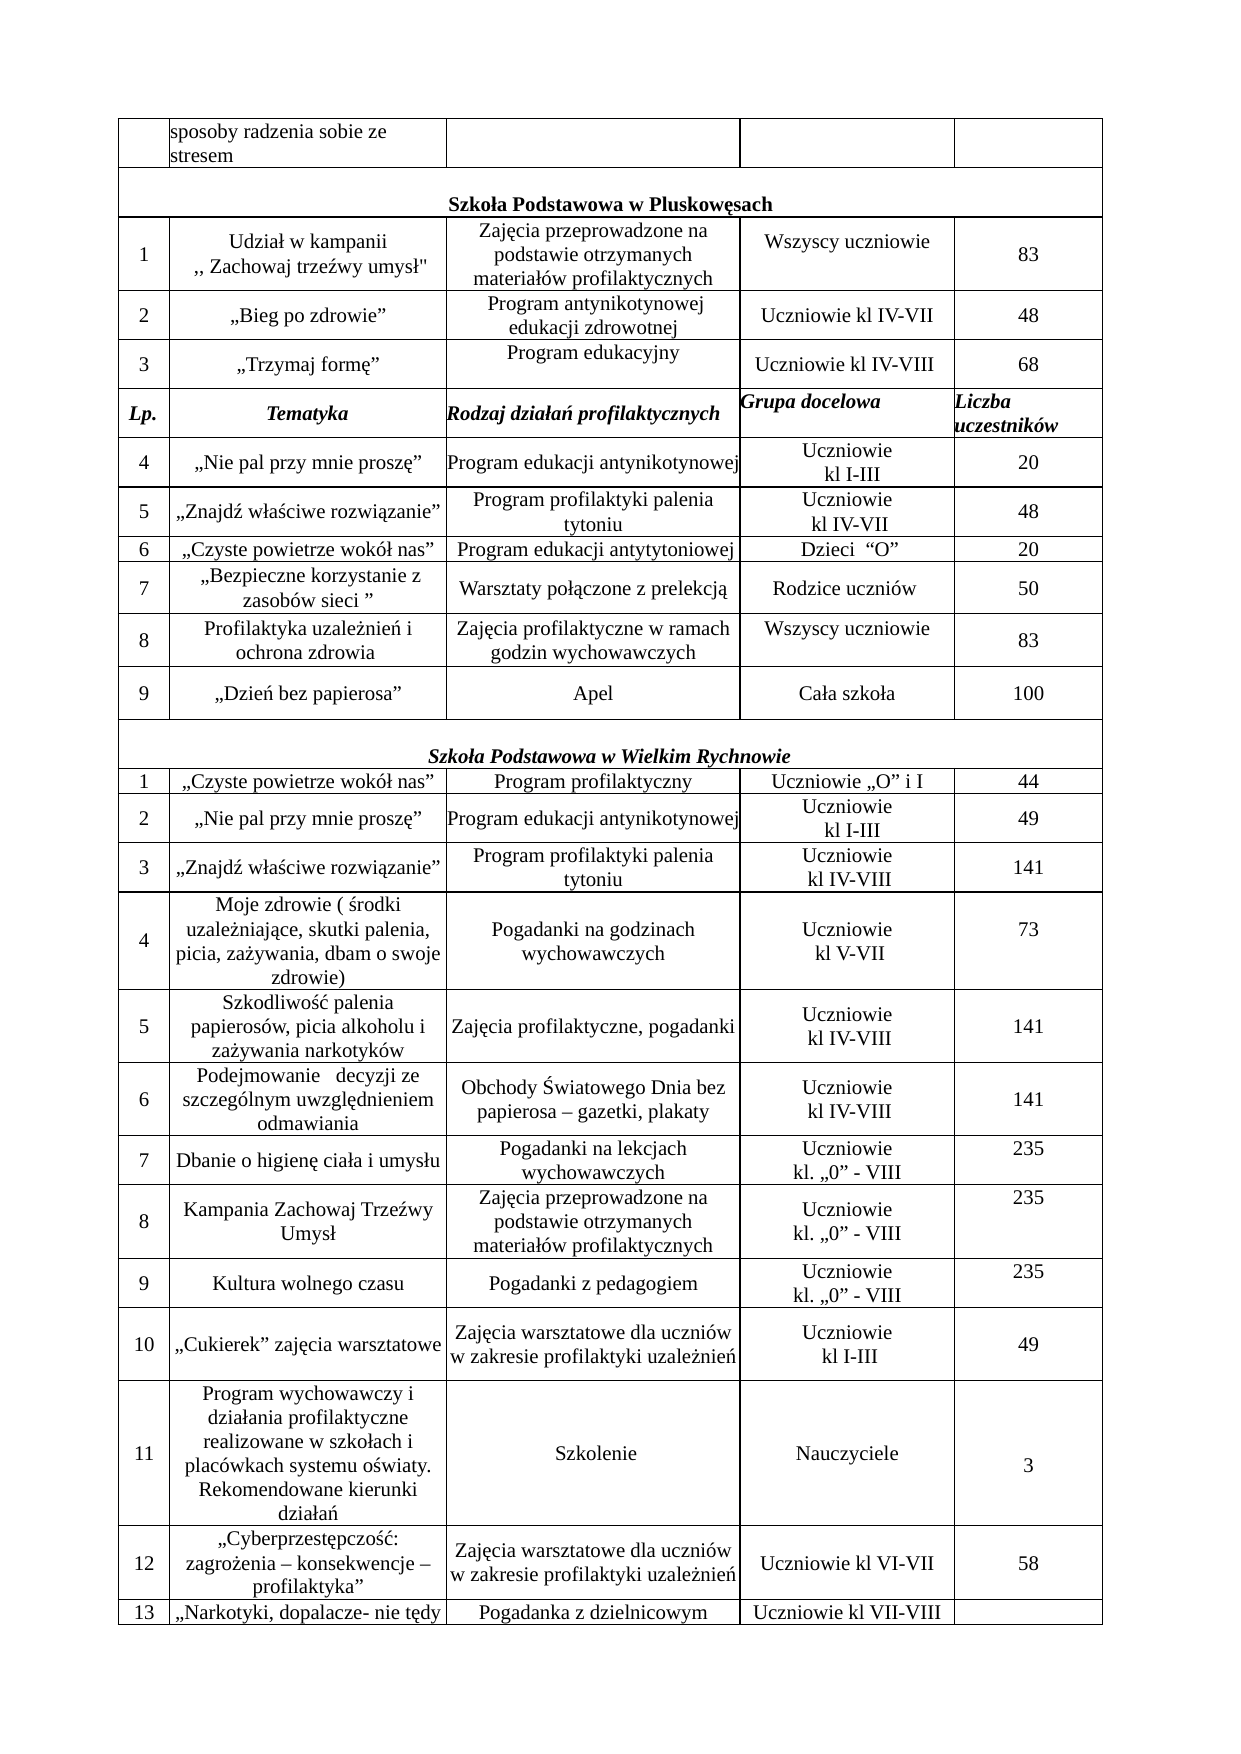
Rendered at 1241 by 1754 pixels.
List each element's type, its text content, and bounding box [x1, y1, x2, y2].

table_cell Program edukacji antytytoniowej [447, 537, 739, 561]
table_cell Uczniowie kl VII-VIII [741, 1600, 954, 1624]
table_cell Uczniowie kl I-III [741, 438, 954, 486]
table_cell [447, 119, 739, 167]
table_cell Program wychowawczy i działania profilaktyczne realizowane w szkołach i placówkach systemu oświaty. Rekomendowane kierunki działań [170, 1381, 446, 1525]
table_cell Apel [447, 667, 739, 719]
table_cell 1 [119, 769, 169, 793]
table_cell Uczniowie kl I-III [741, 794, 954, 842]
table_cell 20 [955, 438, 1102, 486]
table_cell 68 [955, 340, 1102, 388]
table_cell Program edukacyjny [447, 340, 739, 388]
table_cell Moje zdrowie ( środki uzależniające, skutki palenia, picia, zażywania, dbam o swoje zdrowie) [170, 893, 446, 989]
table_cell „Nie pal przy mnie proszę” [170, 438, 446, 486]
table_cell [741, 119, 954, 167]
table_cell Uczniowie „O” i I [741, 769, 954, 793]
table_cell Zajęcia profilaktyczne, pogadanki [447, 990, 739, 1062]
table_cell 8 [119, 614, 169, 666]
table_cell 6 [119, 537, 169, 561]
table_cell Dzieci “O” [741, 537, 954, 561]
table_cell Zajęcia warsztatowe dla uczniów w zakresie profilaktyki uzależnień [447, 1526, 739, 1598]
table_cell 10 [119, 1308, 169, 1380]
table_cell Uczniowie kl IV-VII [741, 291, 954, 339]
table_cell Program edukacji antynikotynowej [447, 438, 739, 486]
table_cell 44 [955, 769, 1102, 793]
table_cell [119, 119, 169, 167]
table_cell Warsztaty połączone z prelekcją [447, 562, 739, 613]
table_cell Uczniowie kl IV-VIII [741, 990, 954, 1062]
table_cell „Nie pal przy mnie proszę” [170, 794, 446, 842]
table_cell 3 [119, 843, 169, 891]
table_cell Rodzaj działań profilaktycznych [447, 389, 739, 437]
table_cell 235 [955, 1259, 1102, 1307]
table_cell 5 [119, 488, 169, 536]
table_cell Lp. [119, 389, 169, 437]
table_cell Zajęcia przeprowadzone na podstawie otrzymanych materiałów profilaktycznych [447, 1185, 739, 1257]
table_cell 50 [955, 562, 1102, 613]
table_cell Zajęcia profilaktyczne w ramach godzin wychowawczych [447, 614, 739, 666]
table_cell Kultura wolnego czasu [170, 1259, 446, 1307]
table_cell „Cukierek” zajęcia warsztatowe [170, 1308, 446, 1380]
table_cell 2 [119, 794, 169, 842]
table_cell Program profilaktyki palenia tytoniu [447, 843, 739, 891]
table_cell Wszyscy uczniowie [741, 614, 954, 666]
table_cell „Bieg po zdrowie” [170, 291, 446, 339]
table_cell Profilaktyka uzależnień i ochrona zdrowia [170, 614, 446, 666]
table_cell Rodzice uczniów [741, 562, 954, 613]
table_cell Tematyka [170, 389, 446, 437]
table_cell 9 [119, 667, 169, 719]
table_cell 141 [955, 843, 1102, 891]
table_cell 3 [955, 1381, 1102, 1525]
table_cell Pogadanki na godzinach wychowawczych [447, 893, 739, 989]
table_cell 4 [119, 893, 169, 989]
table_cell 48 [955, 291, 1102, 339]
table_cell Pogadanki na lekcjach wychowawczych [447, 1136, 739, 1184]
table_cell Podejmowanie decyzji ze szczególnym uwzględnieniem odmawiania [170, 1063, 446, 1135]
table_cell 83 [955, 614, 1102, 666]
table_cell Szkoła Podstawowa w Pluskowęsach [119, 168, 1102, 216]
table_cell 141 [955, 1063, 1102, 1135]
table_cell „Trzymaj formę” [170, 340, 446, 388]
table_cell Liczba uczestników [955, 389, 1102, 437]
table_cell Uczniowie kl. „0” - VIII [741, 1185, 954, 1257]
table_cell Grupa docelowa [741, 389, 954, 437]
table_cell „Dzień bez papierosa” [170, 667, 446, 719]
table_cell 49 [955, 1308, 1102, 1380]
table_cell Uczniowie kl IV-VII [741, 488, 954, 536]
table_cell Program profilaktyki palenia tytoniu [447, 488, 739, 536]
table_cell 141 [955, 990, 1102, 1062]
table_cell Dbanie o higienę ciała i umysłu [170, 1136, 446, 1184]
table_cell „Znajdź właściwe rozwiązanie” [170, 488, 446, 536]
table_cell Uczniowie kl. „0” - VIII [741, 1259, 954, 1307]
table_cell Wszyscy uczniowie [741, 218, 954, 290]
table_cell 3 [119, 340, 169, 388]
table_cell Uczniowie kl. „0” - VIII [741, 1136, 954, 1184]
table_cell Uczniowie kl V-VII [741, 893, 954, 989]
table_cell 11 [119, 1381, 169, 1525]
table_cell 49 [955, 794, 1102, 842]
table_cell Uczniowie kl VI-VII [741, 1526, 954, 1598]
table_cell „Znajdź właściwe rozwiązanie” [170, 843, 446, 891]
table_cell 2 [119, 291, 169, 339]
table_cell Uczniowie kl IV-VIII [741, 843, 954, 891]
table_cell 9 [119, 1259, 169, 1307]
table_cell 48 [955, 488, 1102, 536]
table_cell Uczniowie kl I-III [741, 1308, 954, 1380]
table_cell „Narkotyki, dopalacze- nie tędy [170, 1600, 446, 1624]
table_cell Obchody Światowego Dnia bez papierosa – gazetki, plakaty [447, 1063, 739, 1135]
table_cell „Czyste powietrze wokół nas” [170, 769, 446, 793]
table_cell 235 [955, 1185, 1102, 1257]
table_cell Szkodliwość palenia papierosów, picia alkoholu i zażywania narkotyków [170, 990, 446, 1062]
table_cell Kampania Zachowaj Trzeźwy Umysł [170, 1185, 446, 1257]
table_cell [955, 119, 1102, 167]
table_cell 1 [119, 218, 169, 290]
table_cell Udział w kampanii ,, Zachowaj trzeźwy umysł" [170, 218, 446, 290]
table_cell „Czyste powietrze wokół nas” [170, 537, 446, 561]
table_cell Uczniowie kl IV-VIII [741, 1063, 954, 1135]
table_cell 6 [119, 1063, 169, 1135]
table_cell Nauczyciele [741, 1381, 954, 1525]
table_cell 13 [119, 1600, 169, 1624]
table_cell [955, 1600, 1102, 1624]
table_cell Program antynikotynowej edukacji zdrowotnej [447, 291, 739, 339]
table_cell 100 [955, 667, 1102, 719]
table_cell 83 [955, 218, 1102, 290]
table_cell 7 [119, 1136, 169, 1184]
table_cell Pogadanka z dzielnicowym [447, 1600, 739, 1624]
table_cell 8 [119, 1185, 169, 1257]
table_cell 73 [955, 893, 1102, 989]
table_cell „Bezpieczne korzystanie z zasobów sieci ” [170, 562, 446, 613]
table_cell Pogadanki z pedagogiem [447, 1259, 739, 1307]
table_cell Program edukacji antynikotynowej [447, 794, 739, 842]
table_cell 20 [955, 537, 1102, 561]
table_cell „Cyberprzestępczość: zagrożenia – konsekwencje – profilaktyka” [170, 1526, 446, 1598]
table_cell Zajęcia przeprowadzone na podstawie otrzymanych materiałów profilaktycznych [447, 218, 739, 290]
table_cell Uczniowie kl IV-VIII [741, 340, 954, 388]
table_cell Cała szkoła [741, 667, 954, 719]
table_cell Program profilaktyczny [447, 769, 739, 793]
table_cell 12 [119, 1526, 169, 1598]
table_cell 235 [955, 1136, 1102, 1184]
table_cell sposoby radzenia sobie ze stresem [170, 119, 446, 167]
table_cell Zajęcia warsztatowe dla uczniów w zakresie profilaktyki uzależnień [447, 1308, 739, 1380]
table_cell Szkolenie [447, 1381, 739, 1525]
table_cell 7 [119, 562, 169, 613]
table_cell 58 [955, 1526, 1102, 1598]
table_cell Szkoła Podstawowa w Wielkim Rychnowie [119, 720, 1102, 768]
table_cell 5 [119, 990, 169, 1062]
table_cell 4 [119, 438, 169, 486]
